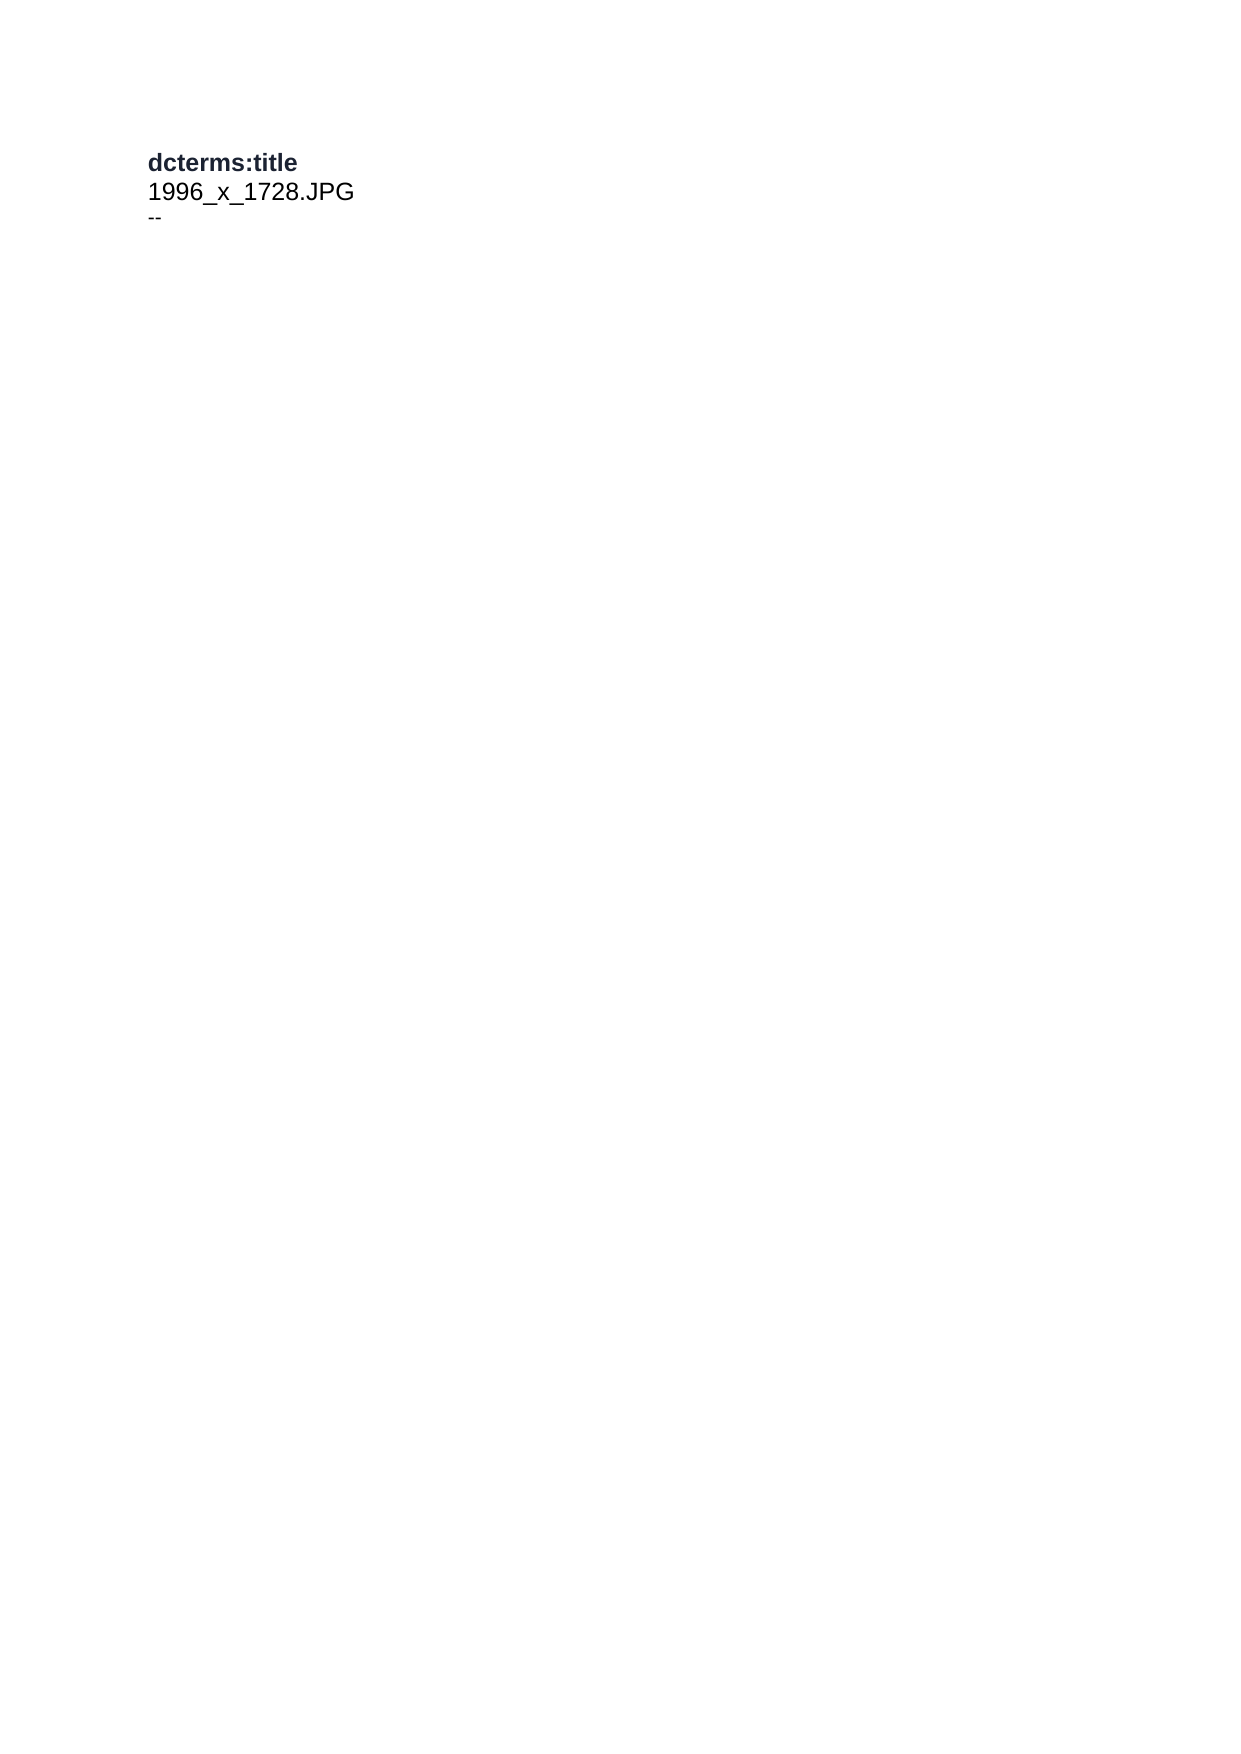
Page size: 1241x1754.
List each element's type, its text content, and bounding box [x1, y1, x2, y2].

text dcterms:title [148, 148, 1092, 176]
text -- [148, 205, 1092, 229]
text 1996_x_1728.JPG [148, 176, 1092, 205]
